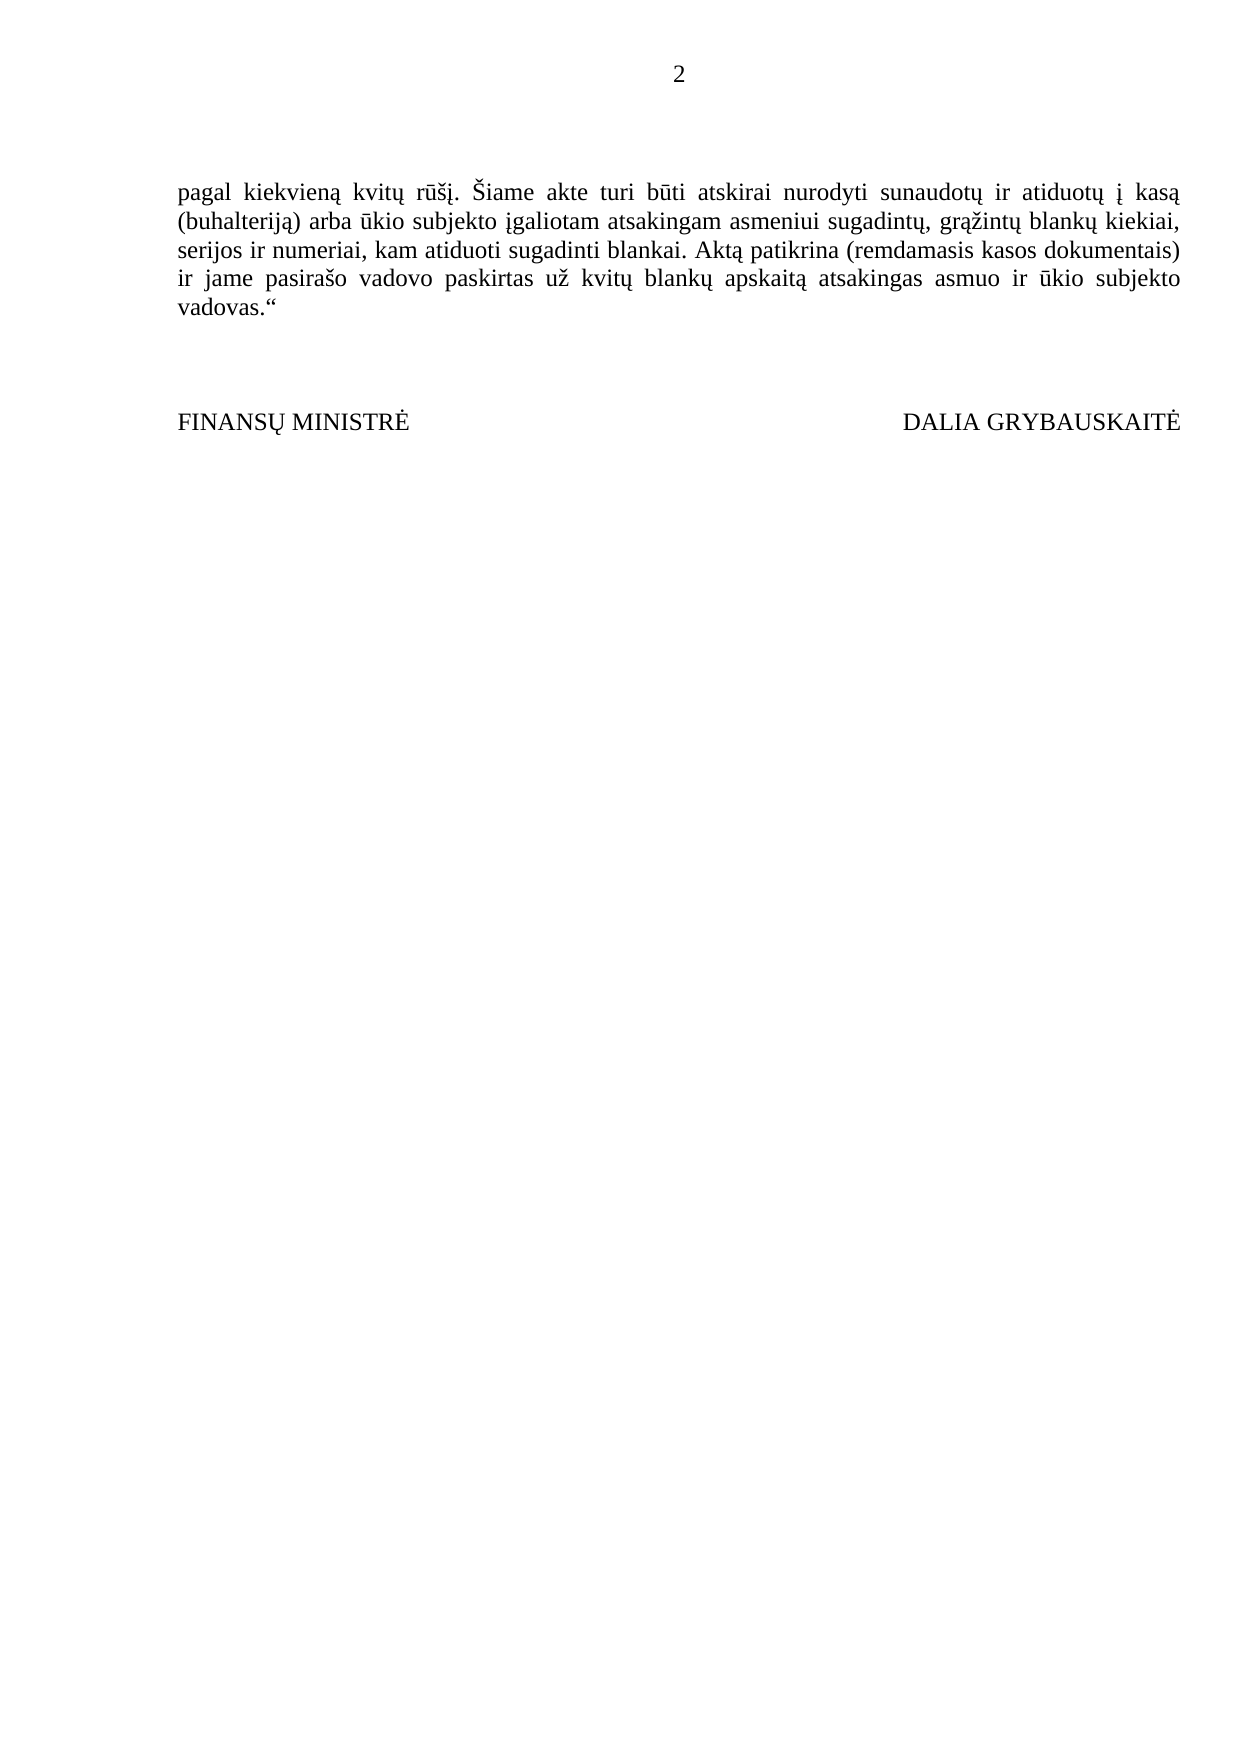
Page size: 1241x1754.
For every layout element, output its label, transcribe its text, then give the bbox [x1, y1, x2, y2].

text pagal kiekvieną kvitų rūšį. Šiame akte turi būti atskirai nurodyti sunaudotų ir atiduotų į kasą (buhalteriją) arba ūkio subjekto įgaliotam atsakingam asmeniui sugadintų, grąžintų blankų kiekiai, serijos ir numeriai, kam atiduoti sugadinti blankai. Aktą patikrina (remdamasis kasos dokumentais) ir jame pasirašo vadovo paskirtas už kvitų blankų apskaitą atsakingas asmuo ir ūkio subjekto vadovas.“ [177, 177, 1181, 321]
text FINANSŲ MINISTRĖ DALIA GRYBAUSKAITĖ [177, 407, 1181, 436]
